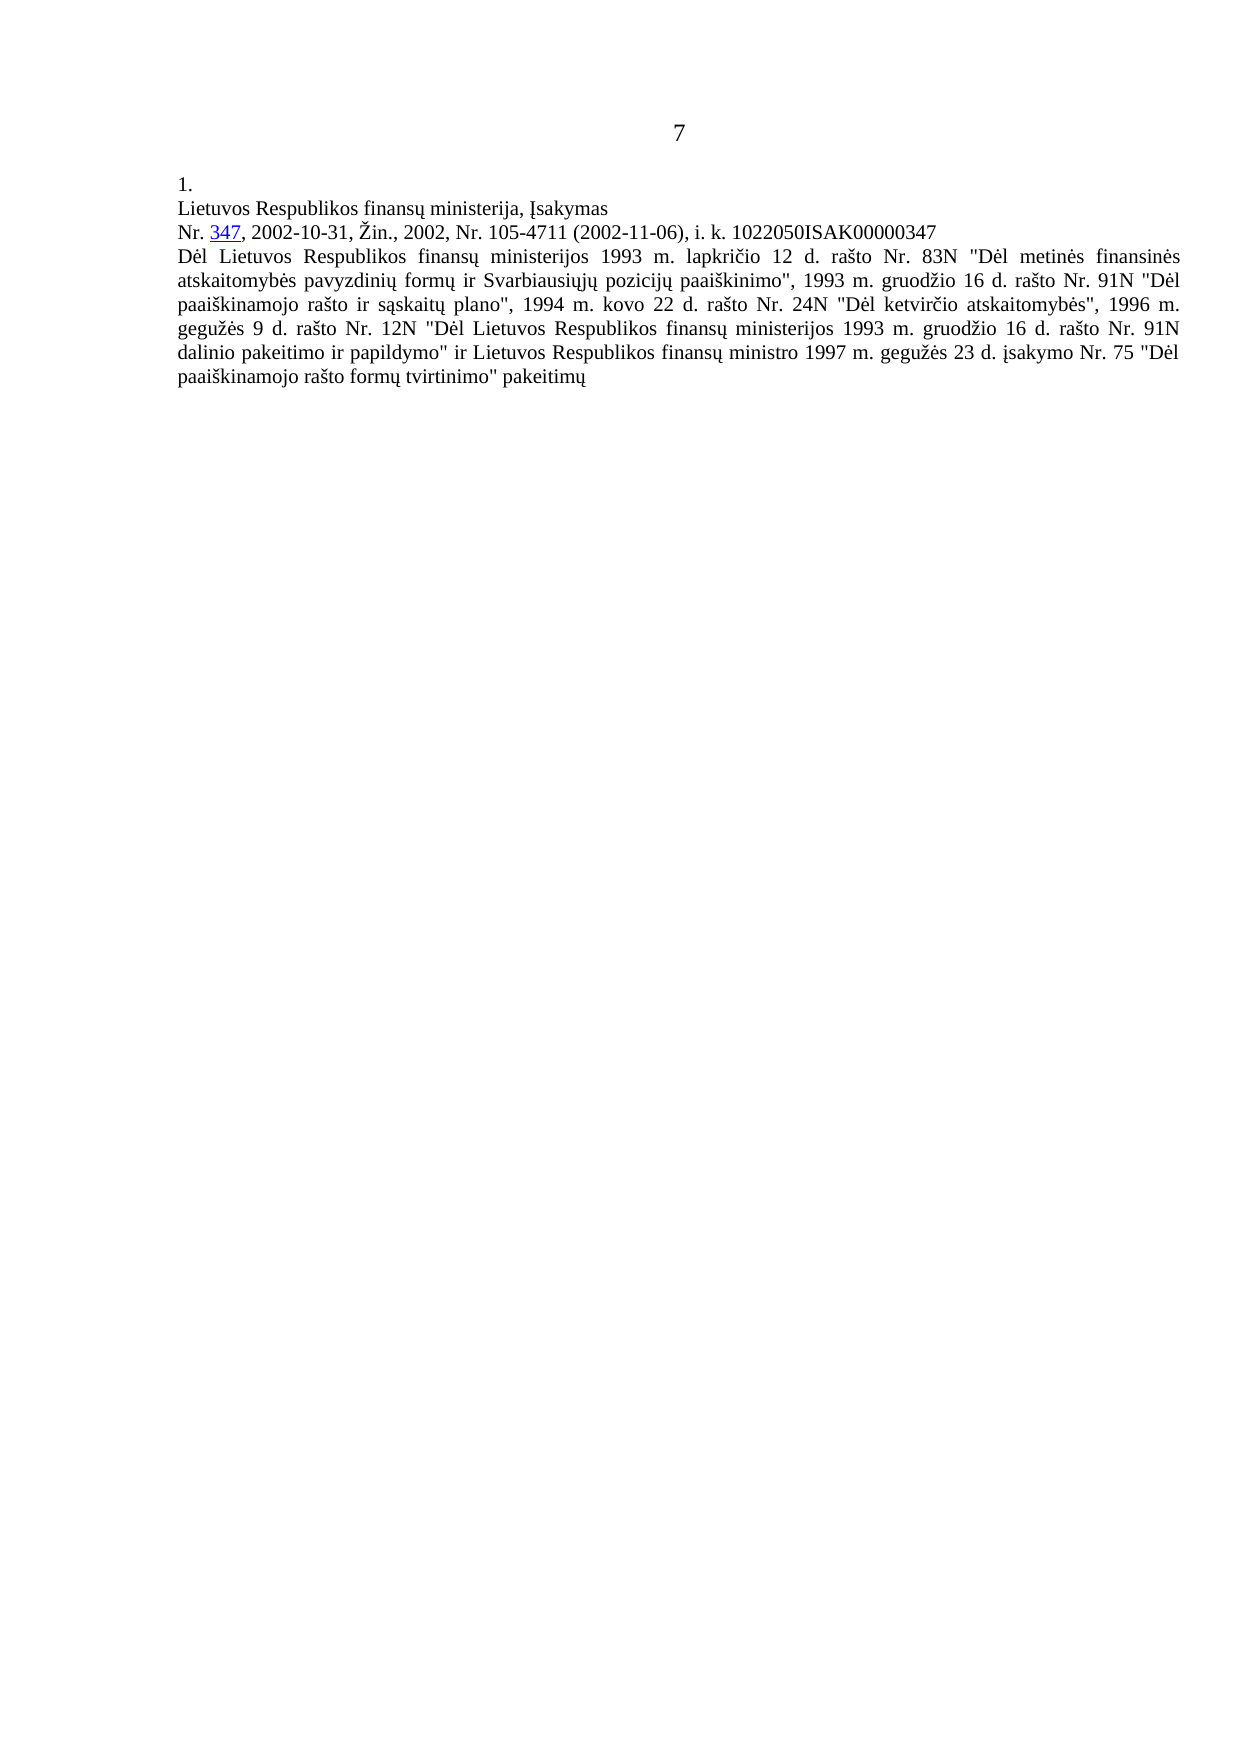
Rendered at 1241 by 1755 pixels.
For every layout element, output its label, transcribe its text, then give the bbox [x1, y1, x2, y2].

text 1. [177, 172, 1181, 196]
text Nr. 347, 2002-10-31, Žin., 2002, Nr. 105-4711 (2002-11-06), i. k. 1022050ISAK00000347 [177, 220, 1181, 244]
text Dėl Lietuvos Respublikos finansų ministerijos 1993 m. lapkričio 12 d. rašto Nr. 83N "Dėl metinės finansinės atskaitomybės pavyzdinių formų ir Svarbiausiųjų pozicijų paaiškinimo", 1993 m. gruodžio 16 d. rašto Nr. 91N "Dėl paaiškinamojo rašto ir sąskaitų plano", 1994 m. kovo 22 d. rašto Nr. 24N "Dėl ketvirčio atskaitomybės", 1996 m. gegužės 9 d. rašto Nr. 12N "Dėl Lietuvos Respublikos finansų ministerijos 1993 m. gruodžio 16 d. rašto Nr. 91N dalinio pakeitimo ir papildymo" ir Lietuvos Respublikos finansų ministro 1997 m. gegužės 23 d. įsakymo Nr. 75 "Dėl paaiškinamojo rašto formų tvirtinimo" pakeitimų [177, 244, 1181, 388]
text Lietuvos Respublikos finansų ministerija, Įsakymas [177, 196, 1181, 220]
